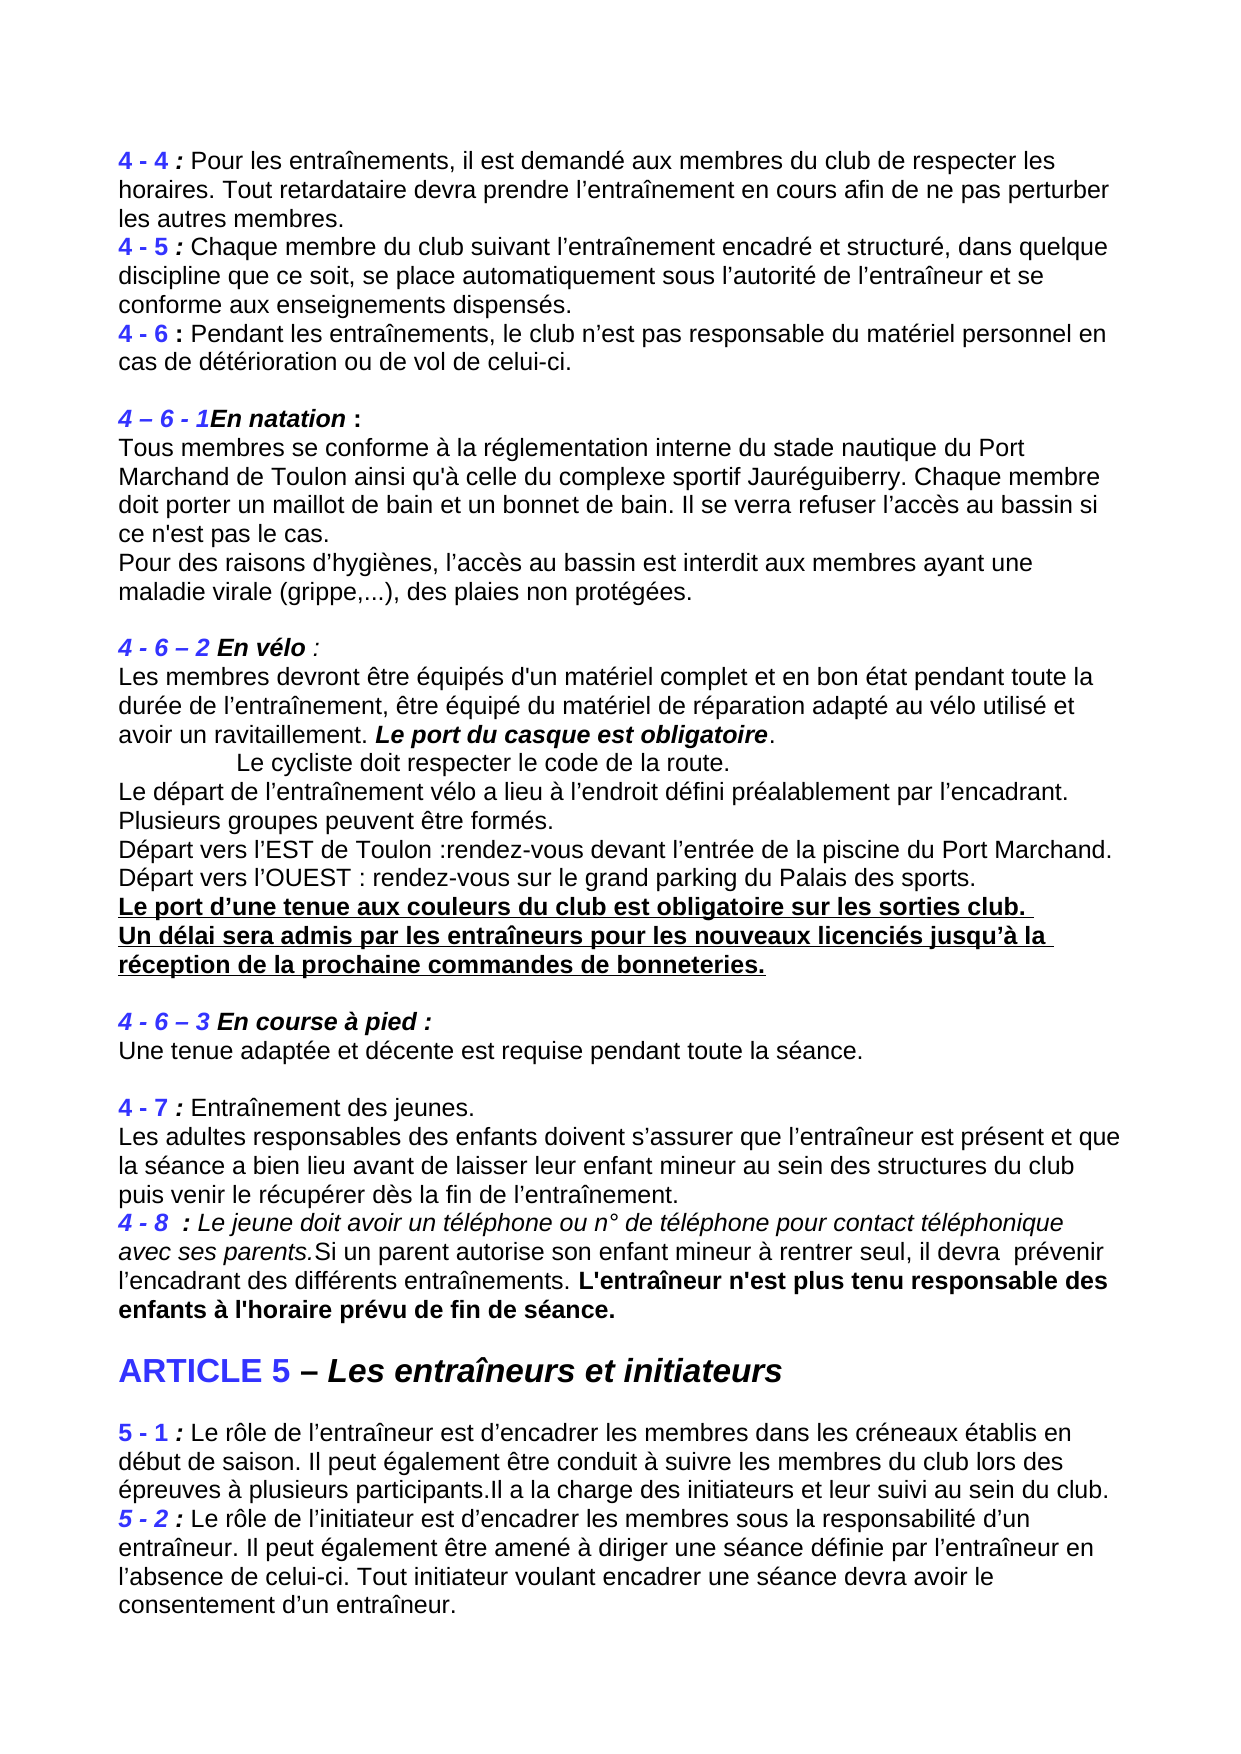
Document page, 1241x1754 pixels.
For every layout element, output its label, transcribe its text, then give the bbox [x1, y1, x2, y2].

text Une tenue adaptée et décente est requise pendant toute la séance. [118, 1036, 1122, 1065]
text 5 - 2 : Le rôle de l’initiateur est d’encadrer les membres sous la responsabilité d’un entraîneur. Il peut également être amené à diriger une séance définie par l’entraîneur en l’absence de celui-ci. Tout initiateur voulant encadrer une séance devra avoir le consentement d’un entraîneur. [118, 1504, 1122, 1619]
text Le départ de l’entraînement vélo a lieu à l’endroit défini préalablement par l’encadrant. Plusieurs groupes peuvent être formés. [118, 777, 1122, 835]
text Le port d’une tenue aux couleurs du club est obligatoire sur les sorties club. [118, 892, 1122, 921]
text Départ vers l’EST de Toulon :rendez-vous devant l’entrée de la piscine du Port Marchand. Départ vers l’OUEST : rendez-vous sur le grand parking du Palais des sports. [118, 835, 1122, 892]
text Les adultes responsables des enfants doivent s’assurer que l’entraîneur est présent et que la séance a bien lieu avant de laisser leur enfant mineur au sein des structures du club puis venir le récupérer dès la fin de l’entraînement. [118, 1122, 1122, 1208]
text 4 - 6 – 3 En course à pied : [118, 1007, 1122, 1036]
text 4 - 6 : Pendant les entraînements, le club n’est pas responsable du matériel personnel en cas de détérioration ou de vol de celui-ci. [118, 319, 1122, 376]
text 4 - 8 : Le jeune doit avoir un téléphone ou n° de téléphone pour contact téléphonique avec ses parents.Si un parent autorise son enfant mineur à rentrer seul, il devra prévenir l’encadrant des différents entraînements. L'entraîneur n'est plus tenu responsable des enfants à l'horaire prévu de fin de séance. [118, 1208, 1122, 1323]
text 5 - 1 : Le rôle de l’entraîneur est d’encadrer les membres dans les créneaux établis en début de saison. Il peut également être conduit à suivre les membres du club lors des épreuves à plusieurs participants.Il a la charge des initiateurs et leur suivi au sein du club. [118, 1418, 1122, 1504]
text Pour des raisons d’hygiènes, l’accès au bassin est interdit aux membres ayant une maladie virale (grippe,...), des plaies non protégées. [118, 548, 1122, 605]
text ARTICLE 5 – Les entraîneurs et initiateurs [118, 1351, 1122, 1390]
text 4 - 5 : Chaque membre du club suivant l’entraînement encadré et structuré, dans quelque discipline que ce soit, se place automatiquement sous l’autorité de l’entraîneur et se conforme aux enseignements dispensés. [118, 232, 1122, 319]
text Un délai sera admis par les entraîneurs pour les nouveaux licenciés jusqu’à la réception de la prochaine commandes de bonneteries. [118, 921, 1122, 978]
text 4 - 4 : Pour les entraînements, il est demandé aux membres du club de respecter les horaires. Tout retardataire devra prendre l’entraînement en cours afin de ne pas perturber les autres membres. [118, 146, 1122, 232]
list 4 – 6 - 1En natation : [81, 404, 1122, 433]
text Le cycliste doit respecter le code de la route. [118, 748, 1122, 777]
text Les membres devront être équipés d'un matériel complet et en bon état pendant toute la durée de l’entraînement, être équipé du matériel de réparation adapté au vélo utilisé et avoir un ravitaillement. Le port du casque est obligatoire. [118, 662, 1122, 748]
text 4 - 6 – 2 En vélo : [118, 633, 1122, 662]
text Tous membres se conforme à la réglementation interne du stade nautique du Port Marchand de Toulon ainsi qu'à celle du complexe sportif Jauréguiberry. Chaque membre doit porter un maillot de bain et un bonnet de bain. Il se verra refuser l’accès au bassin si ce n'est pas le cas. [118, 433, 1122, 548]
text 4 - 7 : Entraînement des jeunes. [118, 1093, 1122, 1122]
